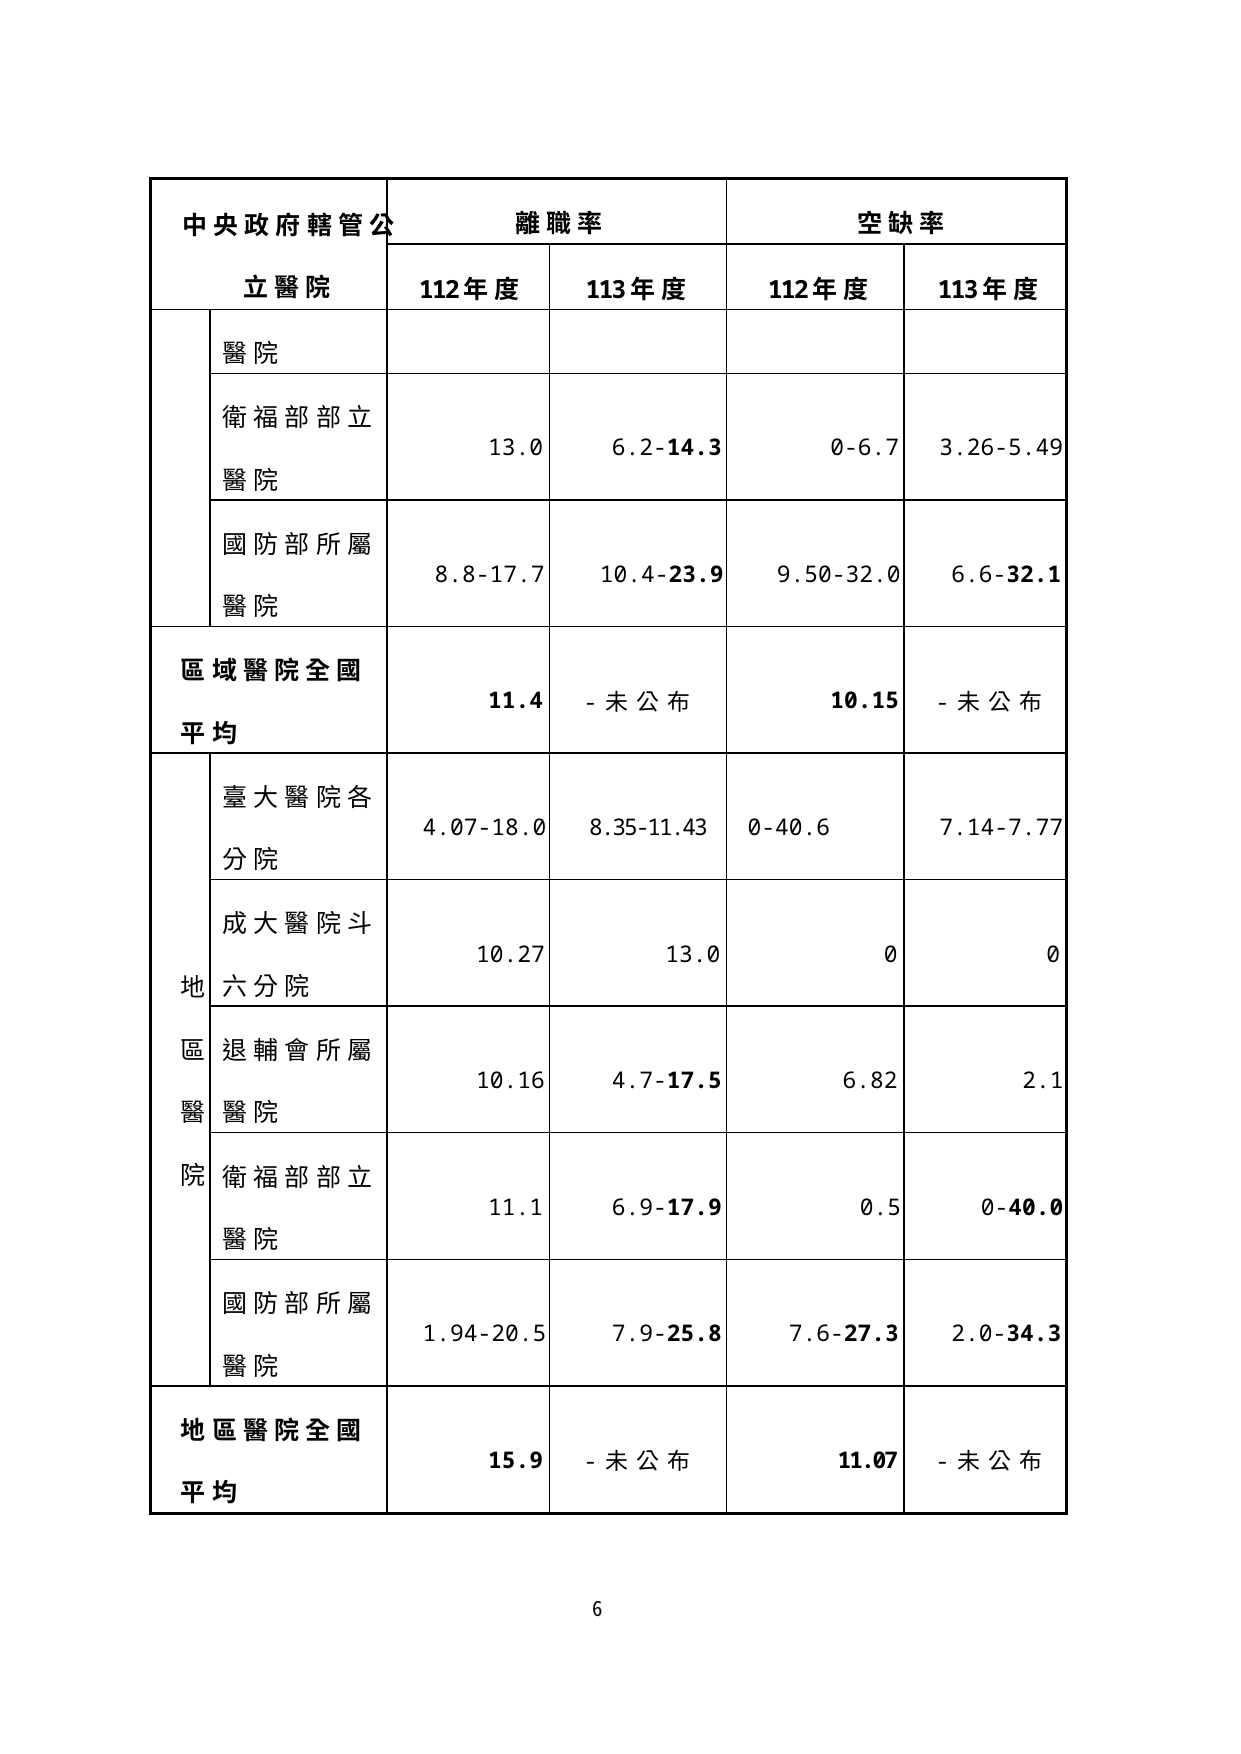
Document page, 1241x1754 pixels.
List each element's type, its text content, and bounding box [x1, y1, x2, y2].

table_cell 0.5 [727, 1133, 903, 1258]
table_cell 地區醫院 [152, 754, 209, 1385]
table_cell 8.8-17.7 [388, 501, 549, 626]
table_cell 11.4 [388, 627, 549, 752]
table_cell 6.82 [727, 1007, 903, 1132]
table_cell 9.50-32.0 [727, 501, 903, 626]
table_cell 10.16 [388, 1007, 549, 1132]
table_header 空缺率 [727, 180, 1065, 243]
table_cell 0-6.7 [727, 374, 903, 499]
table_cell 7.6-27.3 [727, 1260, 903, 1385]
table_cell 0-40.0 [905, 1133, 1065, 1258]
table_cell -未公布 [550, 627, 726, 752]
table_cell 6.9-17.9 [550, 1133, 726, 1258]
table_cell 區域醫院全國平均 [152, 627, 386, 752]
table_header 離職率 [388, 180, 726, 243]
table_cell 112年度 [388, 245, 549, 308]
table_cell 4.7-17.5 [550, 1007, 726, 1132]
table_cell 3.26-5.49 [905, 374, 1065, 499]
table_cell 6.6-32.1 [905, 501, 1065, 626]
table_cell [727, 310, 903, 372]
table_cell 6.2-14.3 [550, 374, 726, 499]
table_cell 11.1 [388, 1133, 549, 1258]
table_cell [905, 310, 1065, 372]
table_cell 8.35-11.43 [550, 754, 726, 879]
table_cell -未公布 [905, 627, 1065, 752]
table_cell 4.07-18.0 [388, 754, 549, 879]
table_cell 113年度 [550, 245, 726, 308]
table_cell 0 [727, 880, 903, 1005]
table_header 中央政府轄管公立醫院 [152, 180, 386, 308]
table_cell 7.9-25.8 [550, 1260, 726, 1385]
table_cell [152, 310, 209, 626]
table_cell 112年度 [727, 245, 903, 308]
table_cell 國防部所屬醫院 [211, 501, 386, 626]
table_cell 臺大醫院各分院 [211, 754, 386, 879]
table_cell 113年度 [905, 245, 1065, 308]
table_cell 10.27 [388, 880, 549, 1005]
table_cell 15.9 [388, 1387, 549, 1512]
table_cell 13.0 [388, 374, 549, 499]
table_cell [550, 310, 726, 372]
table_cell 0 [905, 880, 1065, 1005]
table_cell 醫院 [211, 310, 386, 372]
table_cell 國防部所屬醫院 [211, 1260, 386, 1385]
table_cell -未公布 [905, 1387, 1065, 1512]
table_cell 衛福部部立醫院 [211, 374, 386, 499]
table_cell 1.94-20.5 [388, 1260, 549, 1385]
table_cell [388, 310, 549, 372]
table_cell 0-40.6 [727, 754, 903, 879]
table_cell 衛福部部立醫院 [211, 1133, 386, 1258]
table_cell 10.15 [727, 627, 903, 752]
table_cell 7.14-7.77 [905, 754, 1065, 879]
table_cell 地區醫院全國平均 [152, 1387, 386, 1512]
table_cell -未公布 [550, 1387, 726, 1512]
table_cell 退輔會所屬醫院 [211, 1007, 386, 1132]
table_cell 2.1 [905, 1007, 1065, 1132]
table_cell 13.0 [550, 880, 726, 1005]
table_cell 11.07 [727, 1387, 903, 1512]
table_cell 成大醫院斗六分院 [211, 880, 386, 1005]
table_cell 10.4-23.9 [550, 501, 726, 626]
table_cell 2.0-34.3 [905, 1260, 1065, 1385]
